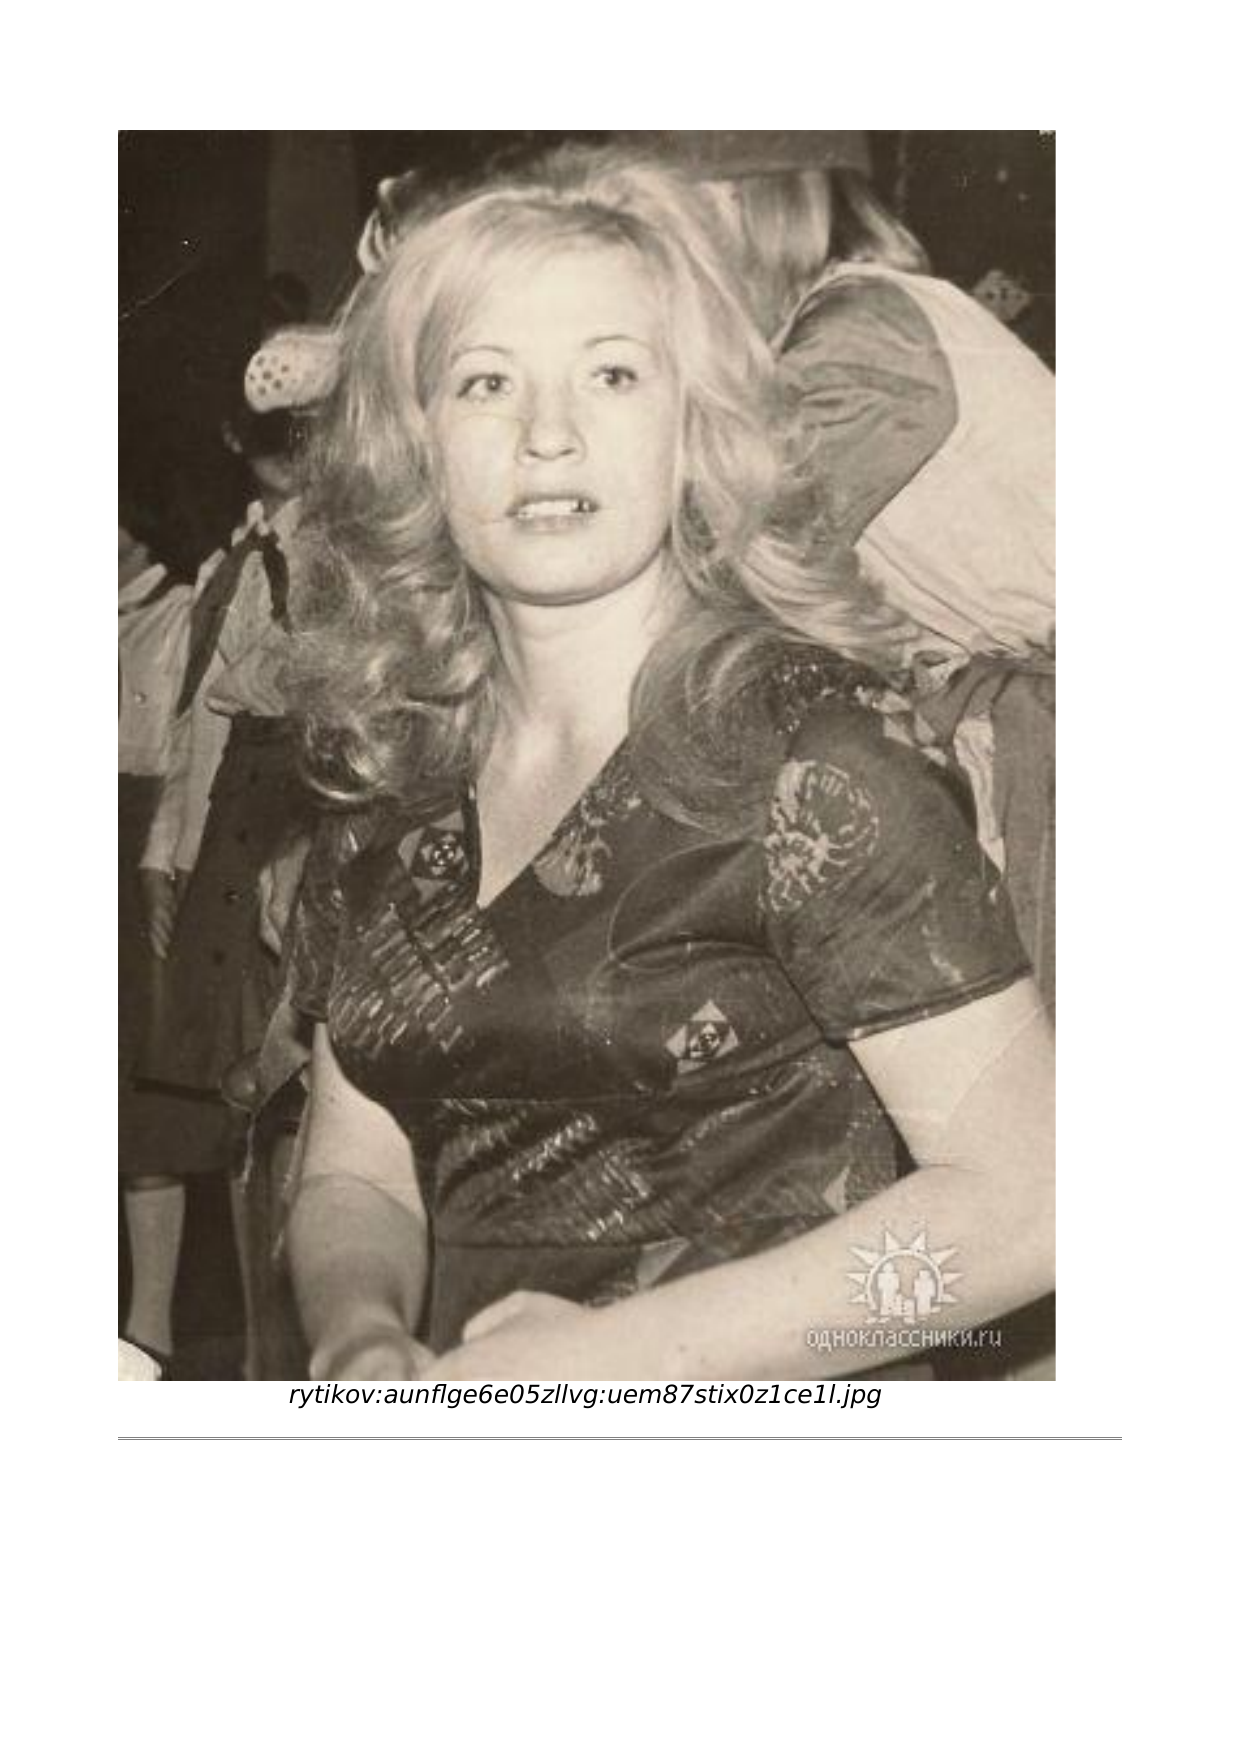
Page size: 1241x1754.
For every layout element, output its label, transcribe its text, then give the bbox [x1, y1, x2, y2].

picture [118, 130, 1056, 1381]
text rytikov:aunflge6e05zllvg:uem87stix0z1ce1l.jpg [118, 1381, 1056, 1410]
